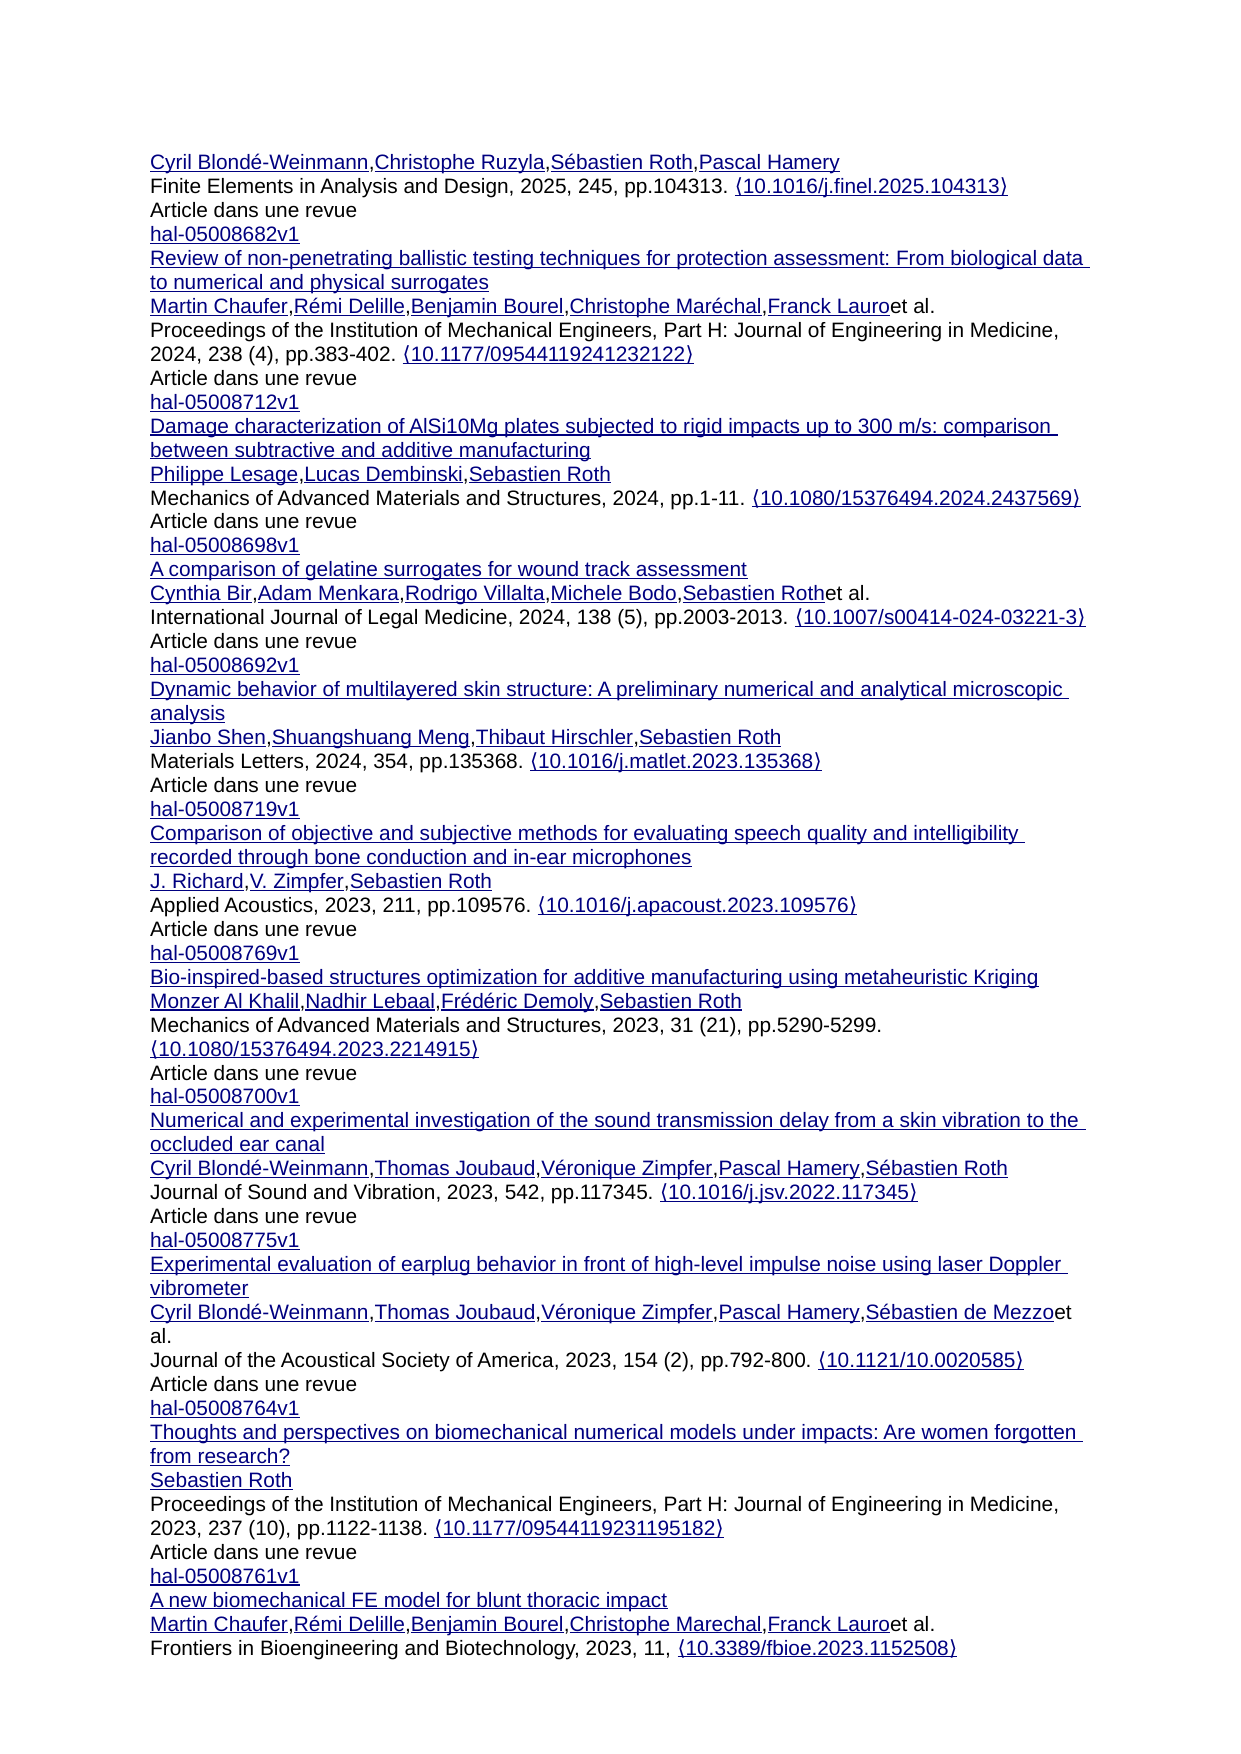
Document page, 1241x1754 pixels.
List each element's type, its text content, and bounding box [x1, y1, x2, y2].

table_cell Experimental evaluation of earplug behavior in front of high-level impulse noise using laser Doppler vibrometer Cyril Blondé-Weinmann,Thomas Joubaud,Véronique Zimpfer,Pascal Hamery,Sébastien de Mezzoet al. Journal of the Acoustical Society of America, 2023, 154 (2), pp.792-800. ⟨10.1121/10.0020585⟩ Article dans une revue hal-05008764v1 [150, 1252, 1090, 1420]
table_cell Comparison of objective and subjective methods for evaluating speech quality and intelligibility recorded through bone conduction and in-ear microphones J. Richard,V. Zimpfer,Sebastien Roth Applied Acoustics, 2023, 211, pp.109576. ⟨10.1016/j.apacoust.2023.109576⟩ Article dans une revue hal-05008769v1 [150, 821, 1090, 964]
table_cell Review of non-penetrating ballistic testing techniques for protection assessment: From biological data [150, 246, 1090, 267]
table_cell Damage characterization of AlSi10Mg plates subjected to rigid impacts up to 300 m/s: comparison between subtractive and additive manufacturing Philippe Lesage,Lucas Dembinski,Sebastien Roth Mechanics of Advanced Materials and Structures, 2024, pp.1-11. ⟨10.1080/15376494.2024.2437569⟩ Article dans une revue hal-05008698v1 [150, 414, 1090, 557]
table_cell Bio-inspired-based structures optimization for additive manufacturing using metaheuristic Kriging Monzer Al Khalil,Nadhir Lebaal,Frédéric Demoly,Sebastien Roth Mechanics of Advanced Materials and Structures, 2023, 31 (21), pp.5290-5299. ⟨10.1080/15376494.2023.2214915⟩ Article dans une revue hal-05008700v1 [150, 965, 1090, 1108]
table_cell A new biomechanical FE model for blunt thoracic impact Martin Chaufer,Rémi Delille,Benjamin Bourel,Christophe Marechal,Franck Lauroet al. Frontiers in Bioengineering and Biotechnology, 2023, 11, ⟨10.3389/fbioe.2023.1152508⟩ [150, 1588, 1090, 1659]
table_cell Numerical and experimental investigation of the sound transmission delay from a skin vibration to the occluded ear canal Cyril Blondé-Weinmann,Thomas Joubaud,Véronique Zimpfer,Pascal Hamery,Sébastien Roth Journal of Sound and Vibration, 2023, 542, pp.117345. ⟨10.1016/j.jsv.2022.117345⟩ Article dans une revue hal-05008775v1 [150, 1108, 1090, 1252]
table_cell Cyril Blondé-Weinmann,Christophe Ruzyla,Sébastien Roth,Pascal Hamery Finite Elements in Analysis and Design, 2025, 245, pp.104313. ⟨10.1016/j.finel.2025.104313⟩ Article dans une revue hal-05008682v1 [150, 150, 1090, 246]
table_cell Dynamic behavior of multilayered skin structure: A preliminary numerical and analytical microscopic analysis Jianbo Shen,Shuangshuang Meng,Thibaut Hirschler,Sebastien Roth Materials Letters, 2024, 354, pp.135368. ⟨10.1016/j.matlet.2023.135368⟩ Article dans une revue hal-05008719v1 [150, 677, 1090, 821]
table_cell A comparison of gelatine surrogates for wound track assessment Cynthia Bir,Adam Menkara,Rodrigo Villalta,Michele Bodo,Sebastien Rothet al. International Journal of Legal Medicine, 2024, 138 (5), pp.2003-2013. ⟨10.1007/s00414-024-03221-3⟩ Article dans une revue hal-05008692v1 [150, 557, 1090, 677]
table_cell to numerical and physical surrogates Martin Chaufer,Rémi Delille,Benjamin Bourel,Christophe Maréchal,Franck Lauroet al. Proceedings of the Institution of Mechanical Engineers, Part H: Journal of Engineering in Medicine, 2024, 238 (4), pp.383-402. ⟨10.1177/09544119241232122⟩ Article dans une revue hal-05008712v1 [150, 268, 1090, 413]
table_cell Thoughts and perspectives on biomechanical numerical models under impacts: Are women forgotten from research? Sebastien Roth Proceedings of the Institution of Mechanical Engineers, Part H: Journal of Engineering in Medicine, 2023, 237 (10), pp.1122-1138. ⟨10.1177/09544119231195182⟩ Article dans une revue hal-05008761v1 [150, 1420, 1090, 1587]
